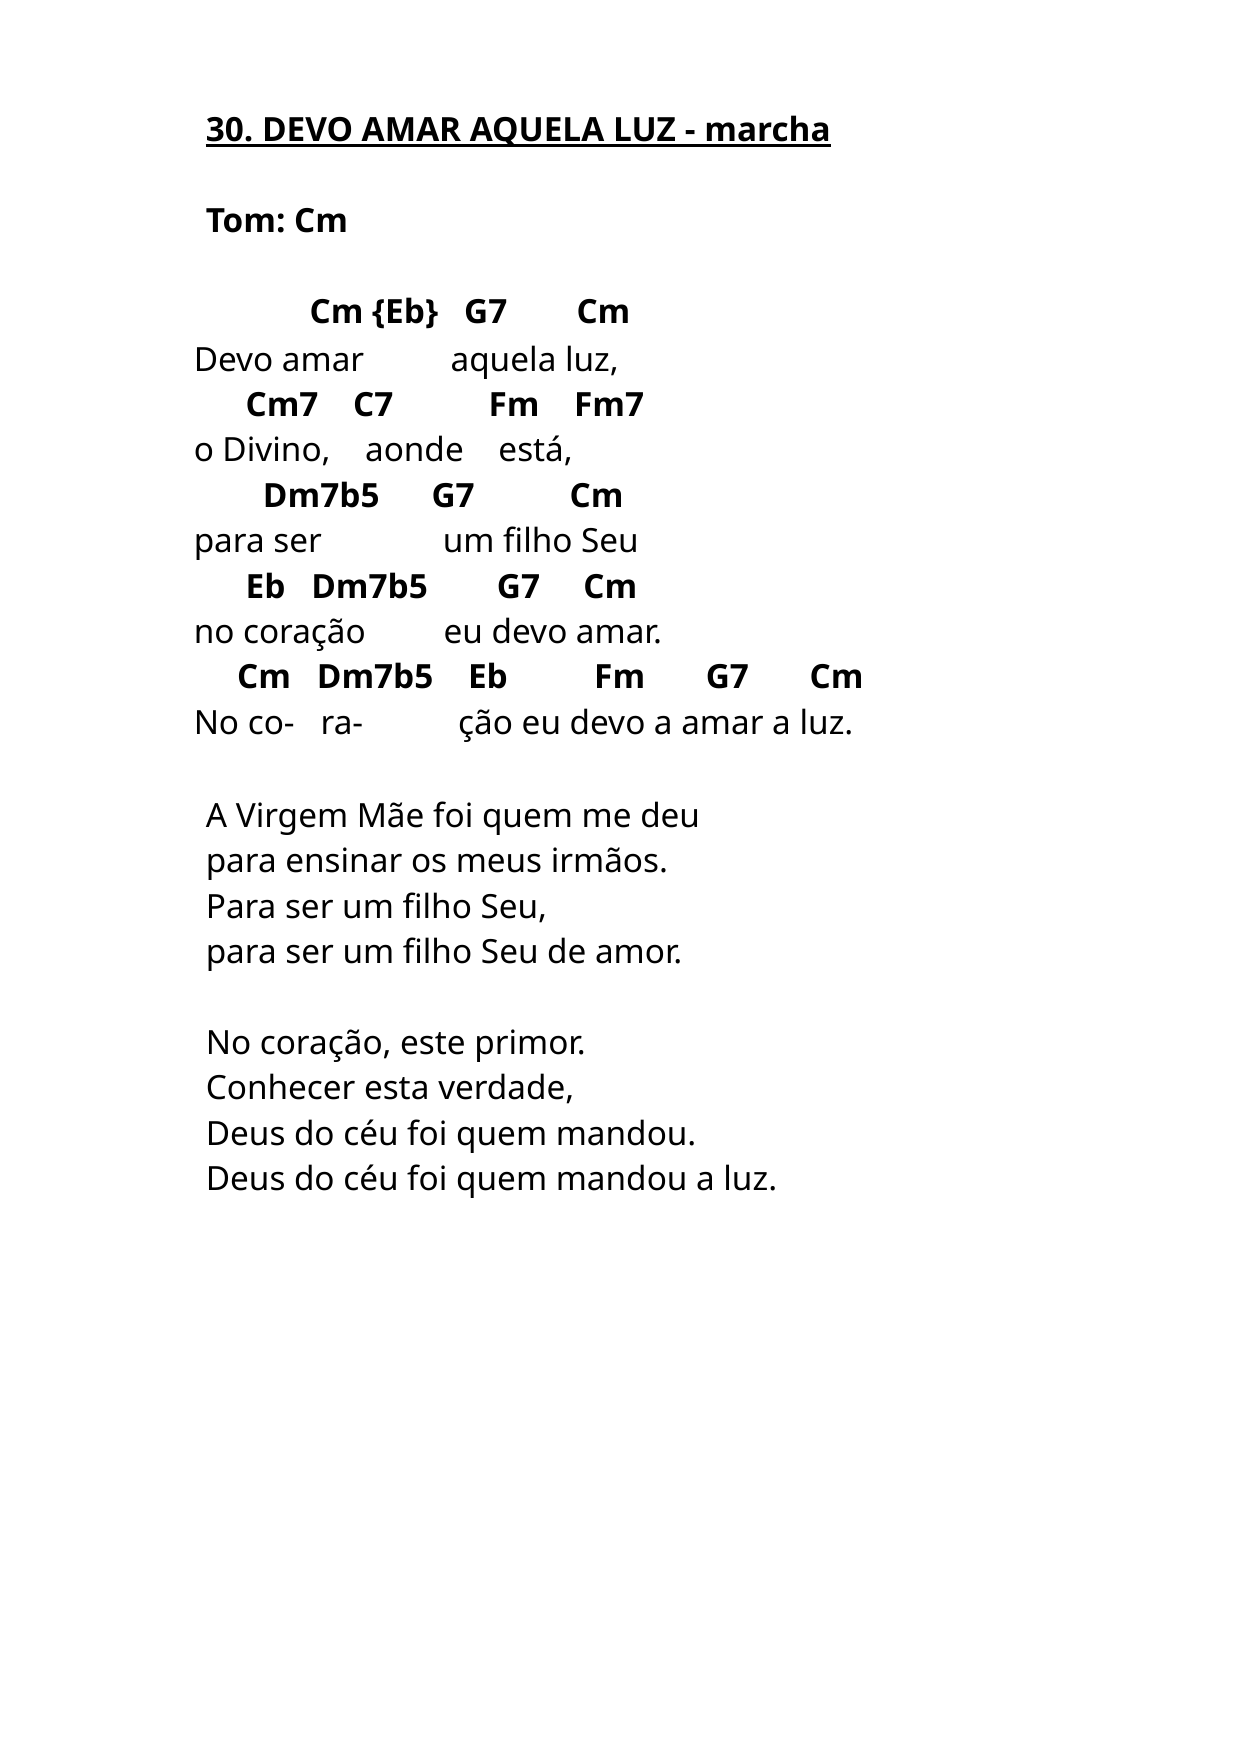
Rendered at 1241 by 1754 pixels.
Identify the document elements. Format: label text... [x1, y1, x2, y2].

text Deus do céu foi quem mandou. [177, 1109, 1063, 1155]
subtitle Tom: Cm [177, 197, 1063, 242]
text A Virgem Mãe foi quem me deu [177, 792, 1063, 837]
text Para ser um filho Seu, [177, 882, 1063, 928]
table_header Devo amar aquela luz, Cm7 C7 Fm Fm7 o Divino, aonde está, Dm7b5 G7 Cm para ser um filho Seu Eb Dm7b5 G7 Cm no coração eu devo amar. Cm Dm7b5 Eb Fm G7 Cm No co- ra- ção eu devo a amar a luz. [165, 335, 1050, 744]
text Conhecer esta verdade, [177, 1064, 1063, 1109]
text No coração, este primor. [177, 1019, 1063, 1064]
text para ensinar os meus irmãos. [177, 837, 1063, 882]
subtitle 30. DEVO AMAR AQUELA LUZ - marcha [177, 106, 1063, 152]
subtitle Cm {Eb} G7 Cm [177, 288, 1063, 333]
text Deus do céu foi quem mandou a luz. [177, 1155, 1063, 1200]
text para ser um filho Seu de amor. [177, 928, 1063, 973]
